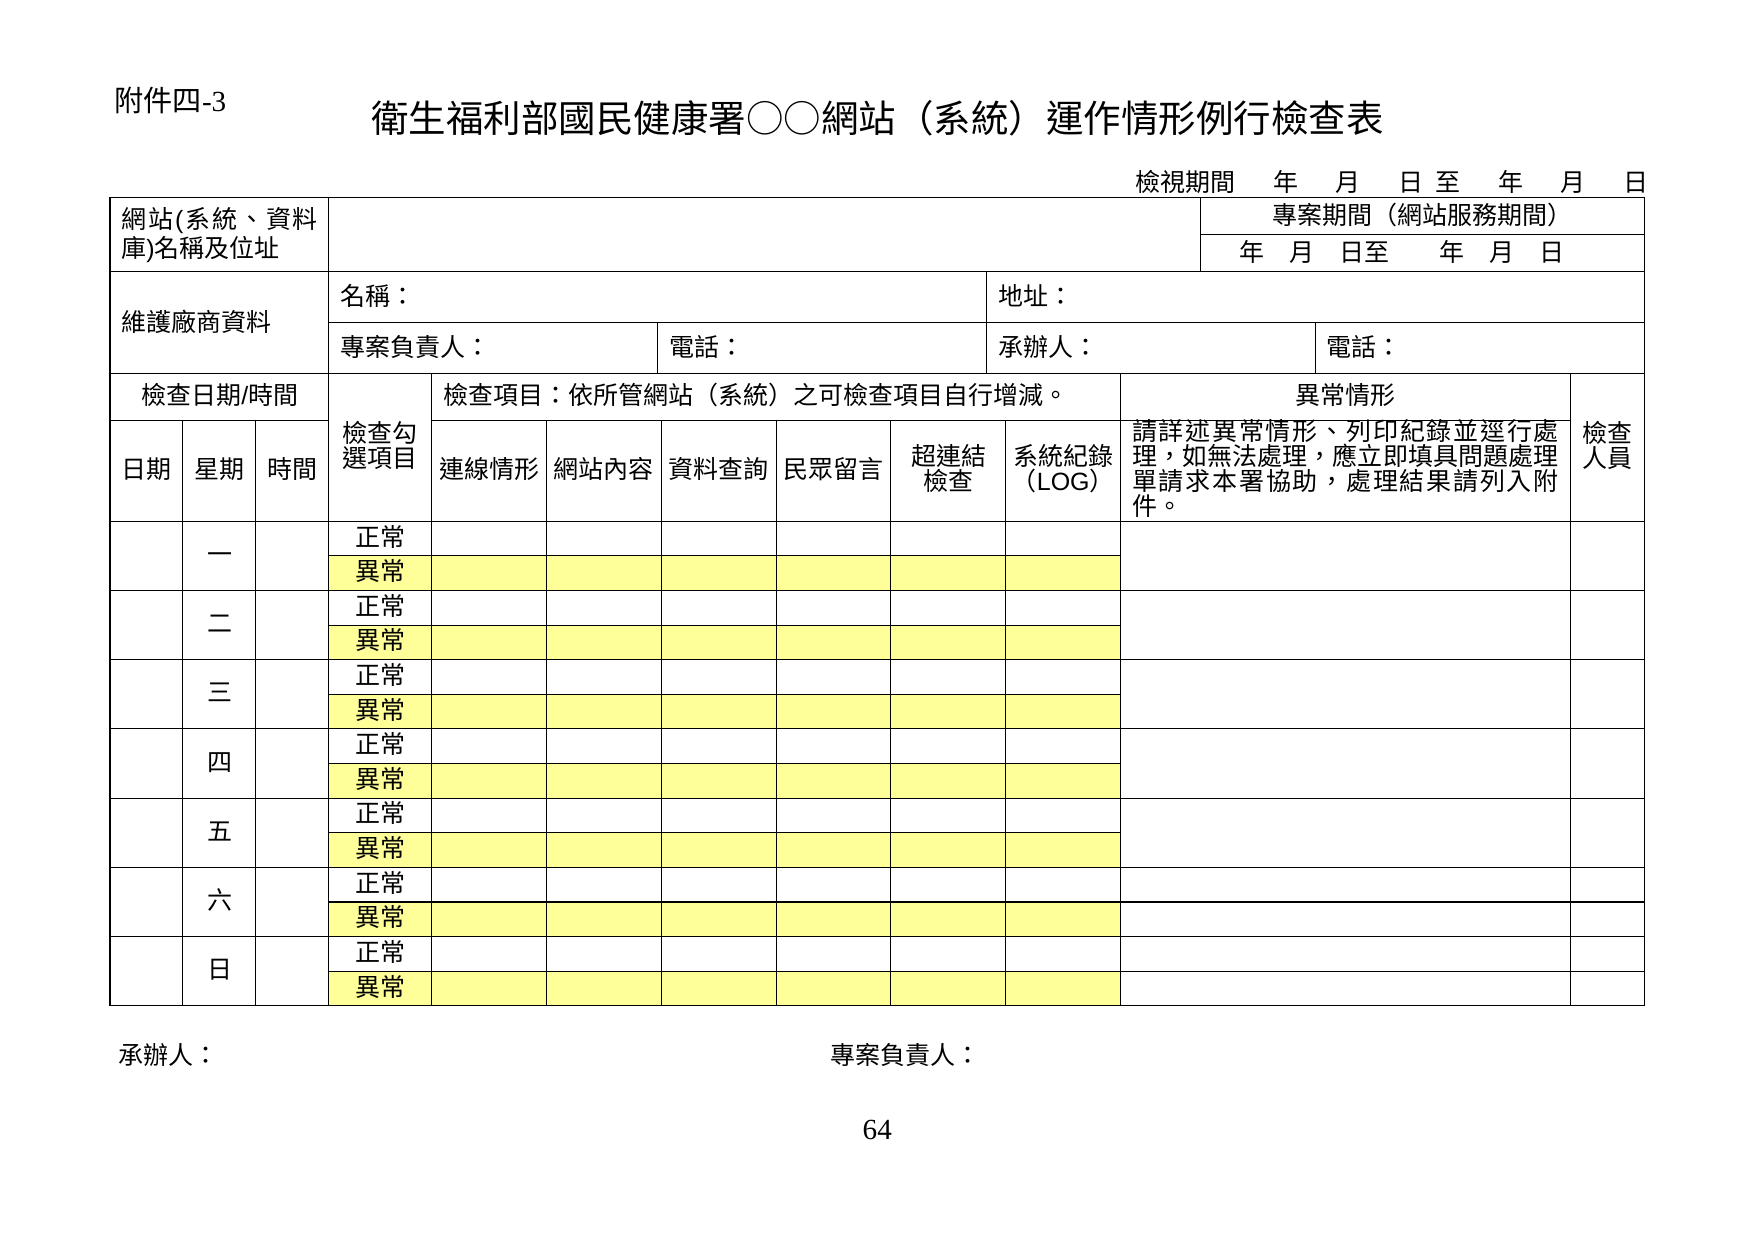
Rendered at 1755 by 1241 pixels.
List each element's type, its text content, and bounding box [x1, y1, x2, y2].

table_cell [256, 591, 328, 659]
table_cell [891, 833, 1005, 867]
table_cell [432, 868, 546, 901]
table_cell 正常 [329, 660, 431, 694]
table_cell [1006, 556, 1120, 590]
table_cell [662, 695, 776, 728]
table_cell [432, 764, 546, 798]
table_cell [256, 799, 328, 867]
table_cell [1121, 972, 1570, 1005]
table_cell [111, 522, 182, 590]
table_cell [662, 556, 776, 590]
table_cell 地址： [987, 272, 1644, 322]
table_cell [432, 937, 546, 971]
table_cell [777, 626, 890, 659]
table_cell 時間 [256, 421, 328, 521]
table_cell 日期 [111, 421, 182, 521]
table_cell [1006, 591, 1120, 624]
table_cell [256, 937, 328, 1005]
table_cell 正常 [329, 868, 431, 901]
table_cell 專案負責人： [329, 323, 657, 372]
table_cell [111, 799, 182, 867]
table_cell [432, 833, 546, 867]
table_cell [662, 972, 776, 1005]
table_cell [432, 522, 546, 555]
table_cell [1121, 799, 1570, 867]
table_cell [1571, 660, 1644, 728]
text 檢視期間 年 月 日 至 年 月 日 [118, 170, 1648, 197]
table_cell [1571, 729, 1644, 798]
table_cell 正常 [329, 522, 431, 555]
table_cell [662, 764, 776, 798]
table_cell 電話： [1316, 323, 1644, 372]
table_cell [777, 972, 890, 1005]
table_cell [891, 626, 1005, 659]
table_cell [777, 764, 890, 798]
table_cell [777, 660, 890, 694]
table_cell 檢查人員 [1571, 374, 1644, 521]
table_cell [777, 556, 890, 590]
table_cell [662, 937, 776, 971]
table_cell [547, 799, 661, 832]
table_cell [1121, 591, 1570, 659]
table_cell [1006, 972, 1120, 1005]
table_cell [891, 729, 1005, 763]
table_cell [547, 868, 661, 901]
table_cell [547, 660, 661, 694]
table_cell [891, 522, 1005, 555]
table_cell [662, 833, 776, 867]
table_cell [547, 591, 661, 624]
table_cell 異常 [329, 833, 431, 867]
table_cell [432, 556, 546, 590]
table_cell [1006, 660, 1120, 694]
table_cell [432, 626, 546, 659]
text 附件四-3 [114, 77, 241, 119]
table_cell [891, 868, 1005, 901]
table_cell [1006, 868, 1120, 901]
table_cell [1121, 522, 1570, 590]
table_cell [256, 729, 328, 798]
table_cell 名稱： [329, 272, 986, 322]
table_cell [1571, 868, 1644, 901]
table_cell [1006, 522, 1120, 555]
table_cell [891, 972, 1005, 1005]
table_cell [891, 937, 1005, 971]
table_cell 檢查日期/時間 [111, 374, 328, 420]
table_cell 年 月 日至 年 月 日 [1201, 235, 1644, 271]
table_cell 二 [183, 591, 255, 659]
table_cell [891, 695, 1005, 728]
table_cell 資料查詢 [662, 421, 776, 521]
table_header 專案期間（網站服務期間） [1201, 198, 1644, 234]
table_cell [777, 868, 890, 901]
table_cell [1006, 695, 1120, 728]
table_cell [1571, 591, 1644, 659]
table_cell [111, 729, 182, 798]
table_cell [891, 556, 1005, 590]
table_cell 四 [183, 729, 255, 798]
table_cell 一 [183, 522, 255, 590]
table_cell [1006, 764, 1120, 798]
table_cell [662, 522, 776, 555]
table_cell [1006, 833, 1120, 867]
table_cell [1006, 729, 1120, 763]
table_cell 日 [183, 937, 255, 1005]
table_cell [662, 729, 776, 763]
table_cell [777, 833, 890, 867]
table_cell 系統紀錄 （LOG） [1006, 421, 1120, 521]
table_cell [777, 729, 890, 763]
table_cell [111, 591, 182, 659]
table_cell [432, 695, 546, 728]
table_cell 異常 [329, 972, 431, 1005]
table_cell 異常情形 [1121, 374, 1570, 420]
table_cell [777, 591, 890, 624]
table_cell [1006, 937, 1120, 971]
table_cell [1571, 522, 1644, 590]
table_cell [547, 833, 661, 867]
table_cell [891, 903, 1005, 936]
table_cell 六 [183, 868, 255, 936]
table_cell 正常 [329, 799, 431, 832]
table_cell 連線情形 [432, 421, 546, 521]
table_cell 星期 [183, 421, 255, 521]
table_cell [1571, 903, 1644, 936]
table_cell [1006, 626, 1120, 659]
table_cell [547, 937, 661, 971]
table_cell 五 [183, 799, 255, 867]
table_cell [777, 903, 890, 936]
table_cell [547, 764, 661, 798]
table_cell [432, 729, 546, 763]
table_cell [777, 522, 890, 555]
table_cell [432, 799, 546, 832]
table_cell 正常 [329, 729, 431, 763]
table_cell [1006, 799, 1120, 832]
table_cell [662, 799, 776, 832]
table_cell [1121, 729, 1570, 798]
table_cell 正常 [329, 937, 431, 971]
text 承辦人： 專案負責人： [118, 1031, 1636, 1073]
table_cell [1121, 660, 1570, 728]
table_cell [547, 556, 661, 590]
table_cell [547, 729, 661, 763]
table_cell [547, 903, 661, 936]
table_cell 異常 [329, 626, 431, 659]
table_cell [662, 660, 776, 694]
text 衛生福利部國民健康署○○網站（系統）運作情形例行檢查表 [99, 70, 1636, 143]
table_cell [662, 903, 776, 936]
table_cell [891, 799, 1005, 832]
table_cell [432, 591, 546, 624]
table_cell [111, 868, 182, 936]
table_cell 超連結 檢查 [891, 421, 1005, 521]
table_cell 請詳述異常情形、列印紀錄並逕行處理，如無法處理，應立即填具問題處理單請求本署協助，處理結果請列入附件。 [1121, 421, 1570, 521]
table_header 網站(系統、資料庫)名稱及位址 [111, 198, 328, 271]
table_cell 異常 [329, 556, 431, 590]
table_cell 三 [183, 660, 255, 728]
table_cell 異常 [329, 695, 431, 728]
table_cell [777, 799, 890, 832]
table_cell [111, 937, 182, 1005]
table_cell [891, 660, 1005, 694]
table_cell [777, 695, 890, 728]
table_cell 檢查項目：依所管網站（系統）之可檢查項目自行增減。 [432, 374, 1120, 420]
table_cell 檢查勾選項目 [329, 374, 431, 521]
table_cell [432, 660, 546, 694]
table_cell [891, 591, 1005, 624]
table_cell 網站內容 [547, 421, 661, 521]
table_cell [1121, 903, 1570, 936]
table_cell 異常 [329, 764, 431, 798]
table_cell [777, 937, 890, 971]
table_cell [1006, 903, 1120, 936]
table_header [329, 198, 1200, 271]
table_cell 民眾留言 [777, 421, 890, 521]
table_cell 維護廠商資料 [111, 272, 328, 372]
table_cell [547, 522, 661, 555]
table_cell [1571, 972, 1644, 1005]
table_cell [547, 972, 661, 1005]
table_cell 正常 [329, 591, 431, 624]
table_cell [1571, 937, 1644, 971]
table_cell [256, 868, 328, 936]
table_cell [891, 764, 1005, 798]
table_cell [432, 972, 546, 1005]
table_cell 承辦人： [987, 323, 1315, 372]
table_cell 電話： [658, 323, 986, 372]
table_cell 異常 [329, 903, 431, 936]
table_cell [1121, 868, 1570, 901]
table_cell [432, 903, 546, 936]
table_cell [1571, 799, 1644, 867]
table_cell [256, 660, 328, 728]
table_cell [256, 522, 328, 590]
table_cell [547, 626, 661, 659]
table_cell [662, 626, 776, 659]
table_cell [547, 695, 661, 728]
table_cell [662, 868, 776, 901]
table_cell [662, 591, 776, 624]
table_cell [1121, 937, 1570, 971]
table_cell [111, 660, 182, 728]
